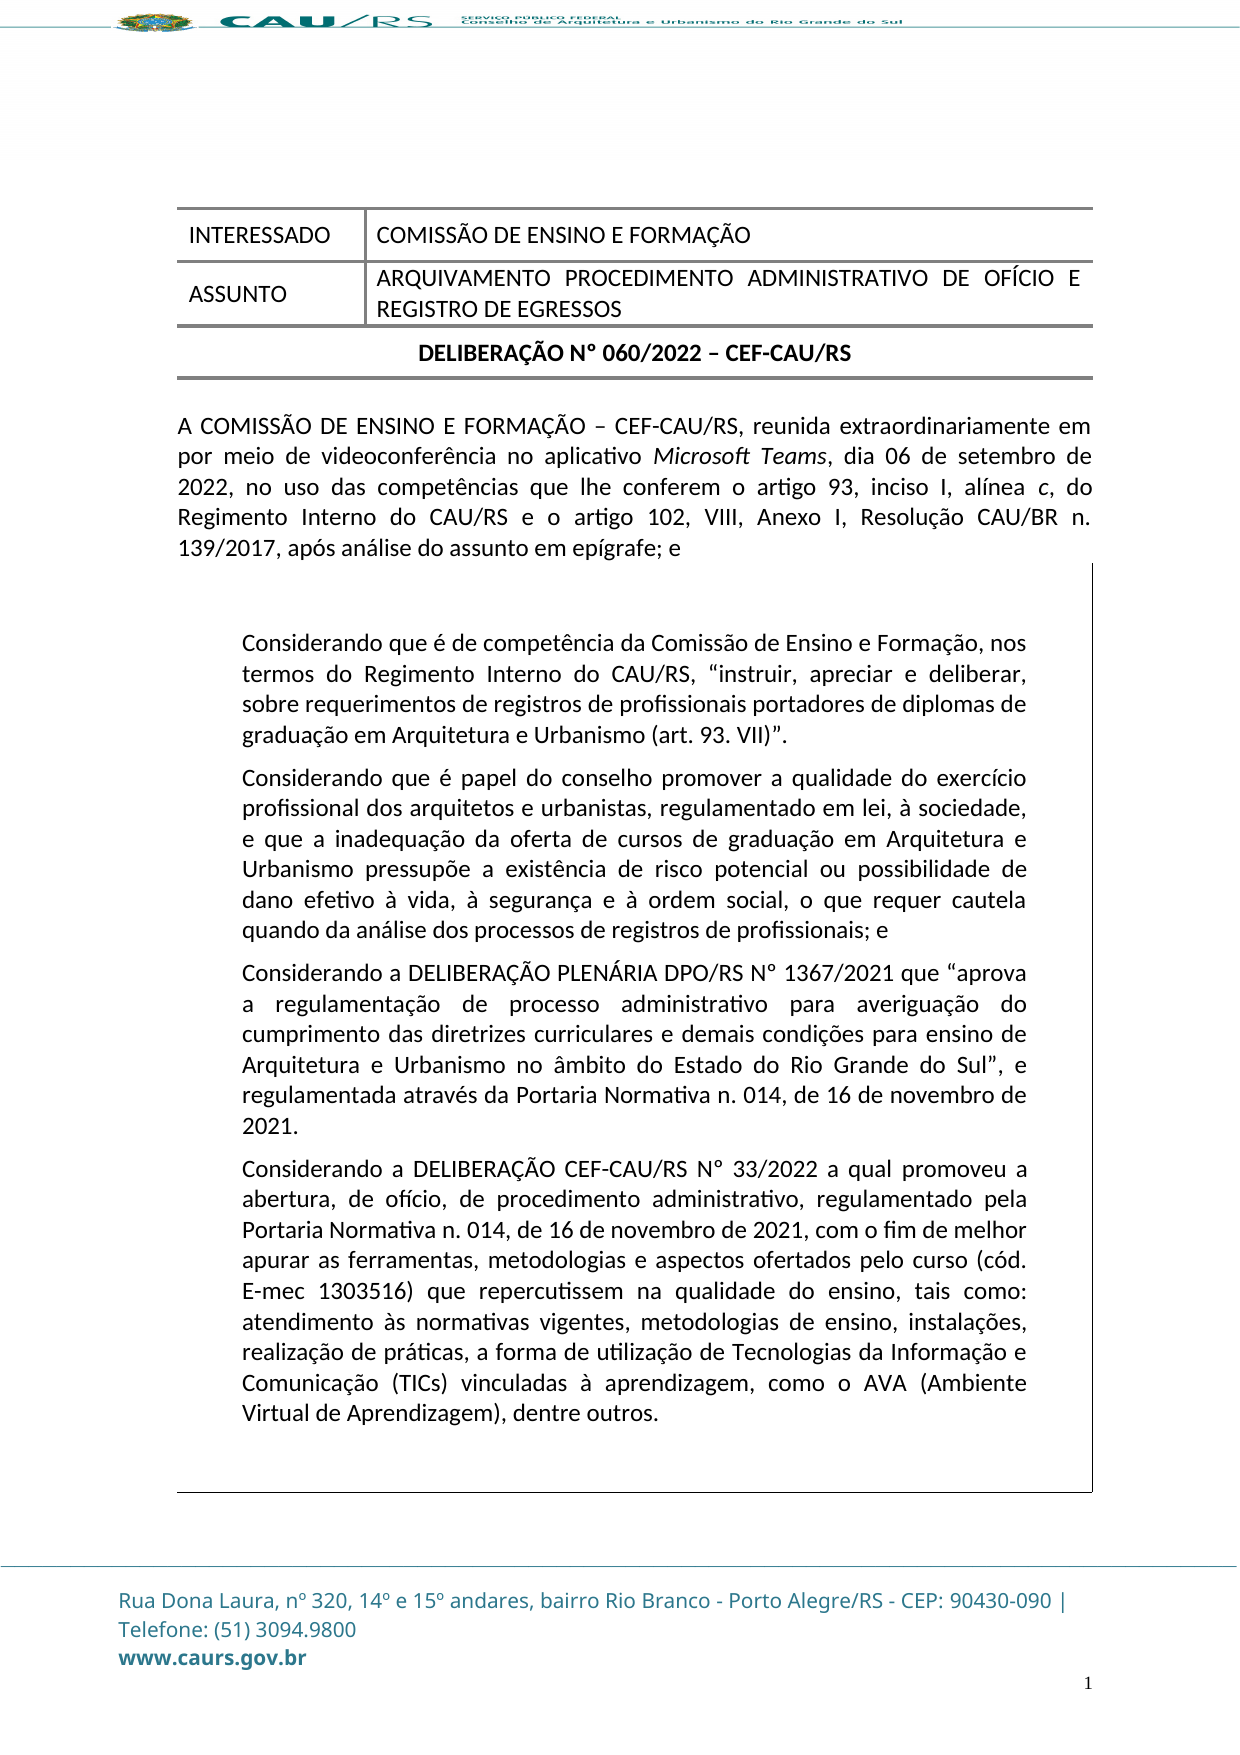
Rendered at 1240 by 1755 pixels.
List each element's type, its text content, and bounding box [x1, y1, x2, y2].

list Considerando a DELIBERAÇÃO CEF-CAU/RS Nº 33/2022 a qual promoveu a abertura, de ofício, de procedimento administrativo, regulamentado pela Portaria Normativa n. 014, de 16 de novembro de 2021, com o fim de melhor apurar as ferramentas, metodologias e aspectos ofertados pelo curso (cód. E-mec 1303516) que repercutissem na qualidade do ensino, tais como: atendimento às normativas vigentes, metodologias de ensino, instalações, realização de práticas, a forma de utilização de Tecnologias da Informação e Comunicação (TICs) vinculadas à aprendizagem, como o AVA (Ambiente Virtual de Aprendizagem), dentre outros. [177, 1088, 1092, 1492]
table_header INTERESSADO [177, 210, 364, 259]
list Considerando que é de competência da Comissão de Ensino e Formação, nos termos do Regimento Interno do CAU/RS, “instruir, apreciar e deliberar, sobre requerimentos de registros de profissionais portadores de diplomas de graduação em Arquitetura e Urbanismo (art. 93. VII)”. [177, 563, 1092, 697]
text A COMISSÃO DE ENSINO E FORMAÇÃO – CEF-CAU/RS, reunida extraordinariamente em por meio de videoconferência no aplicativo Microsoft Teams, dia 06 de setembro de 2022, no uso das competências que lhe conferem o artigo 93, inciso I, alínea c, do Regimento Interno do CAU/RS e o artigo 102, VIII, Anexo I, Resolução CAU/BR n. 139/2017, após análise do assunto em epígrafe; e [177, 410, 1092, 563]
list Considerando a DELIBERAÇÃO PLENÁRIA DPO/RS Nº 1367/2021 que “aprova a regulamentação de processo administrativo para averiguação do cumprimento das diretrizes curriculares e demais condições para ensino de Arquitetura e Urbanismo no âmbito do Estado do Rio Grande do Sul”, e regulamentada através da Portaria Normativa n. 014, de 16 de novembro de 2021. [177, 893, 1092, 1088]
table_cell ARQUIVAMENTO PROCEDIMENTO ADMINISTRATIVO DE OFÍCIO E REGISTRO DE EGRESSOS [367, 263, 1092, 324]
table_cell ASSUNTO [177, 263, 364, 324]
table_cell DELIBERAÇÃO Nº 060/2022 – CEF-CAU/RS [177, 328, 1092, 376]
table_header COMISSÃO DE ENSINO E FORMAÇÃO [367, 210, 1092, 259]
list Considerando que é papel do conselho promover a qualidade do exercício profissional dos arquitetos e urbanistas, regulamentado em lei, à sociedade, e que a inadequação da oferta de cursos de graduação em Arquitetura e Urbanismo pressupõe a existência de risco potencial ou possibilidade de dano efetivo à vida, à segurança e à ordem social, o que requer cautela quando da análise dos processos de registros de profissionais; e [177, 697, 1092, 893]
